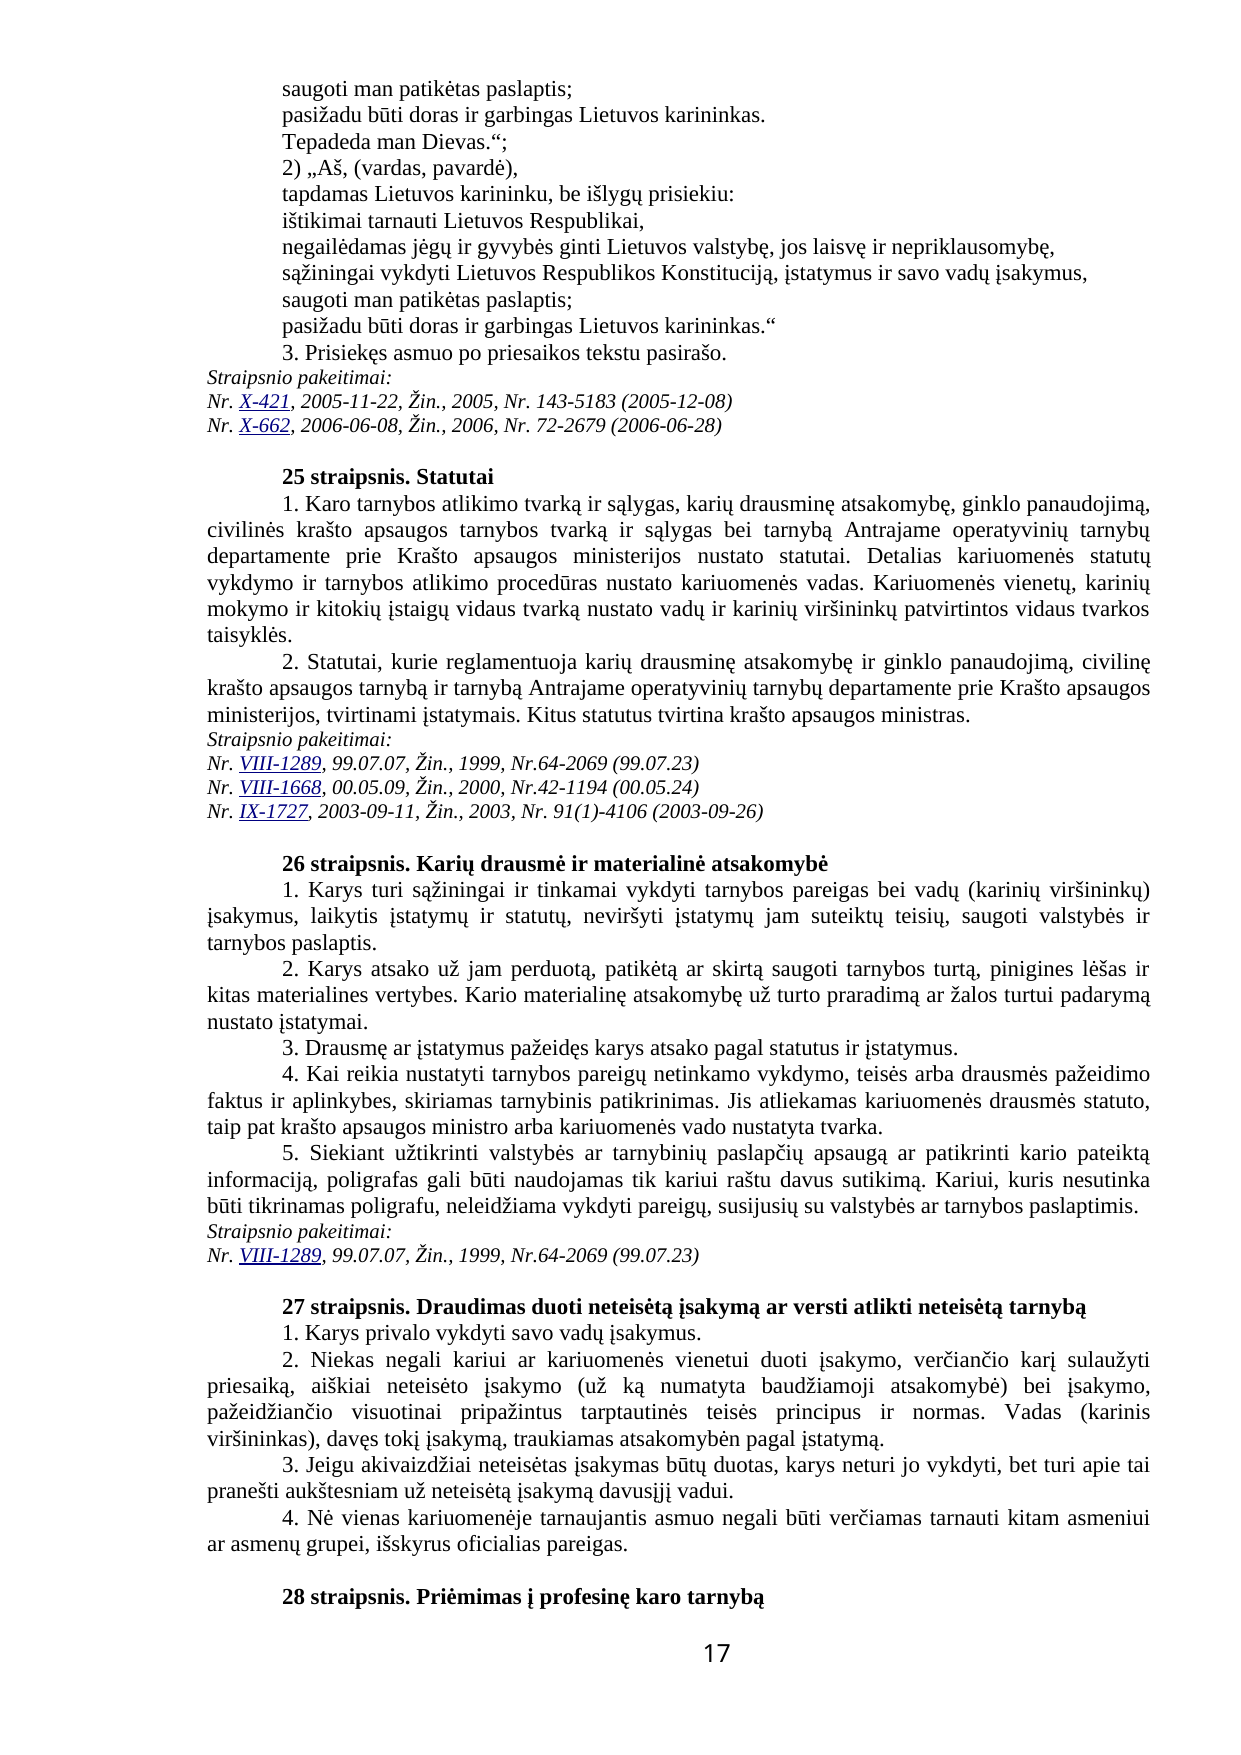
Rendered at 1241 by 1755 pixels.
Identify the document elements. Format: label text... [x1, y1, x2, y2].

text Straipsnio pakeitimai: [207, 727, 1152, 751]
text 27 straipsnis. Draudimas duoti neteisėtą įsakymą ar versti atlikti neteisėtą tarnybą [282, 1293, 1152, 1319]
text Straipsnio pakeitimai: [207, 365, 1152, 389]
text 26 straipsnis. Karių drausmė ir materialinė atsakomybė [207, 849, 1152, 876]
text 2. Statutai, kurie reglamentuoja karių drausminę atsakomybę ir ginklo panaudojimą, civilinę krašto apsaugos tarnybą ir tarnybą Antrajame operatyvinių tarnybų departamente prie Krašto apsaugos ministerijos, tvirtinami įstatymais. Kitus statutus tvirtina krašto apsaugos ministras. [207, 648, 1152, 727]
text sąžiningai vykdyti Lietuvos Respublikos Konstituciją, įstatymus ir savo vadų įsakymus, [207, 259, 1152, 286]
text 1. Karo tarnybos atlikimo tvarką ir sąlygas, karių drausminę atsakomybę, ginklo panaudojimą, civilinės krašto apsaugos tarnybos tvarką ir sąlygas bei tarnybą Antrajame operatyvinių tarnybų departamente prie Krašto apsaugos ministerijos nustato statutai. Detalias kariuomenės statutų vykdymo ir tarnybos atlikimo procedūras nustato kariuomenės vadas. Kariuomenės vienetų, karinių mokymo ir kitokių įstaigų vidaus tvarką nustato vadų ir karinių viršininkų patvirtintos vidaus tvarkos taisyklės. [207, 490, 1152, 648]
text pasižadu būti doras ir garbingas Lietuvos karininkas. [207, 101, 1152, 128]
text Nr. X-662, 2006-06-08, Žin., 2006, Nr. 72-2679 (2006-06-28) [207, 413, 1152, 437]
text Nr. VIII-1668, 00.05.09, Žin., 2000, Nr.42-1194 (00.05.24) [207, 775, 1152, 799]
text 2) „Aš, (vardas, pavardė), [207, 154, 1152, 180]
text 28 straipsnis. Priėmimas į profesinę karo tarnybą [207, 1583, 1152, 1609]
text 1. Karys privalo vykdyti savo vadų įsakymus. [207, 1319, 1152, 1346]
text saugoti man patikėtas paslaptis; [207, 75, 1152, 101]
text pasižadu būti doras ir garbingas Lietuvos karininkas.“ [207, 312, 1152, 338]
text Nr. VIII-1289, 99.07.07, Žin., 1999, Nr.64-2069 (99.07.23) [207, 751, 1152, 775]
text Nr. X-421, 2005-11-22, Žin., 2005, Nr. 143-5183 (2005-12-08) [207, 389, 1152, 413]
text 3. Jeigu akivaizdžiai neteisėtas įsakymas būtų duotas, karys neturi jo vykdyti, bet turi apie tai pranešti aukštesniam už neteisėtą įsakymą davusįjį vadui. [207, 1451, 1152, 1504]
text 25 straipsnis. Statutai [207, 463, 1152, 490]
text negailėdamas jėgų ir gyvybės ginti Lietuvos valstybę, jos laisvę ir nepriklausomybę, [207, 233, 1152, 259]
text 3. Prisiekęs asmuo po priesaikos tekstu pasirašo. [207, 338, 1152, 365]
text 1. Karys turi sąžiningai ir tinkamai vykdyti tarnybos pareigas bei vadų (karinių viršininkų) įsakymus, laikytis įstatymų ir statutų, neviršyti įstatymų jam suteiktų teisių, saugoti valstybės ir tarnybos paslaptis. [207, 876, 1152, 955]
text tapdamas Lietuvos karininku, be išlygų prisiekiu: [207, 180, 1152, 207]
text saugoti man patikėtas paslaptis; [207, 286, 1152, 312]
text Nr. IX-1727, 2003-09-11, Žin., 2003, Nr. 91(1)-4106 (2003-09-26) [207, 799, 1152, 823]
text 4. Nė vienas kariuomenėje tarnaujantis asmuo negali būti verčiamas tarnauti kitam asmeniui ar asmenų grupei, išskyrus oficialias pareigas. [207, 1504, 1152, 1557]
text Straipsnio pakeitimai: [207, 1218, 1152, 1243]
text Nr. VIII-1289, 99.07.07, Žin., 1999, Nr.64-2069 (99.07.23) [207, 1243, 1152, 1267]
text 3. Drausmę ar įstatymus pažeidęs karys atsako pagal statutus ir įstatymus. [207, 1034, 1152, 1060]
text 2. Niekas negali kariui ar kariuomenės vienetui duoti įsakymo, verčiančio karį sulaužyti priesaiką, aiškiai neteisėto įsakymo (už ką numatyta baudžiamoji atsakomybė) bei įsakymo, pažeidžiančio visuotinai pripažintus tarptautinės teisės principus ir normas. Vadas (karinis viršininkas), davęs tokį įsakymą, traukiamas atsakomybėn pagal įstatymą. [207, 1346, 1152, 1451]
text ištikimai tarnauti Lietuvos Respublikai, [207, 207, 1152, 233]
text 4. Kai reikia nustatyti tarnybos pareigų netinkamo vykdymo, teisės arba drausmės pažeidimo faktus ir aplinkybes, skiriamas tarnybinis patikrinimas. Jis atliekamas kariuomenės drausmės statuto, taip pat krašto apsaugos ministro arba kariuomenės vado nustatyta tvarka. [207, 1060, 1152, 1139]
text Tepadeda man Dievas.“; [207, 128, 1152, 154]
text 5. Siekiant užtikrinti valstybės ar tarnybinių paslapčių apsaugą ar patikrinti kario pateiktą informaciją, poligrafas gali būti naudojamas tik kariui raštu davus sutikimą. Kariui, kuris nesutinka būti tikrinamas poligrafu, neleidžiama vykdyti pareigų, susijusių su valstybės ar tarnybos paslaptimis. [207, 1139, 1152, 1218]
text 2. Karys atsako už jam perduotą, patikėtą ar skirtą saugoti tarnybos turtą, pinigines lėšas ir kitas materialines vertybes. Kario materialinę atsakomybę už turto praradimą ar žalos turtui padarymą nustato įstatymai. [207, 955, 1152, 1034]
